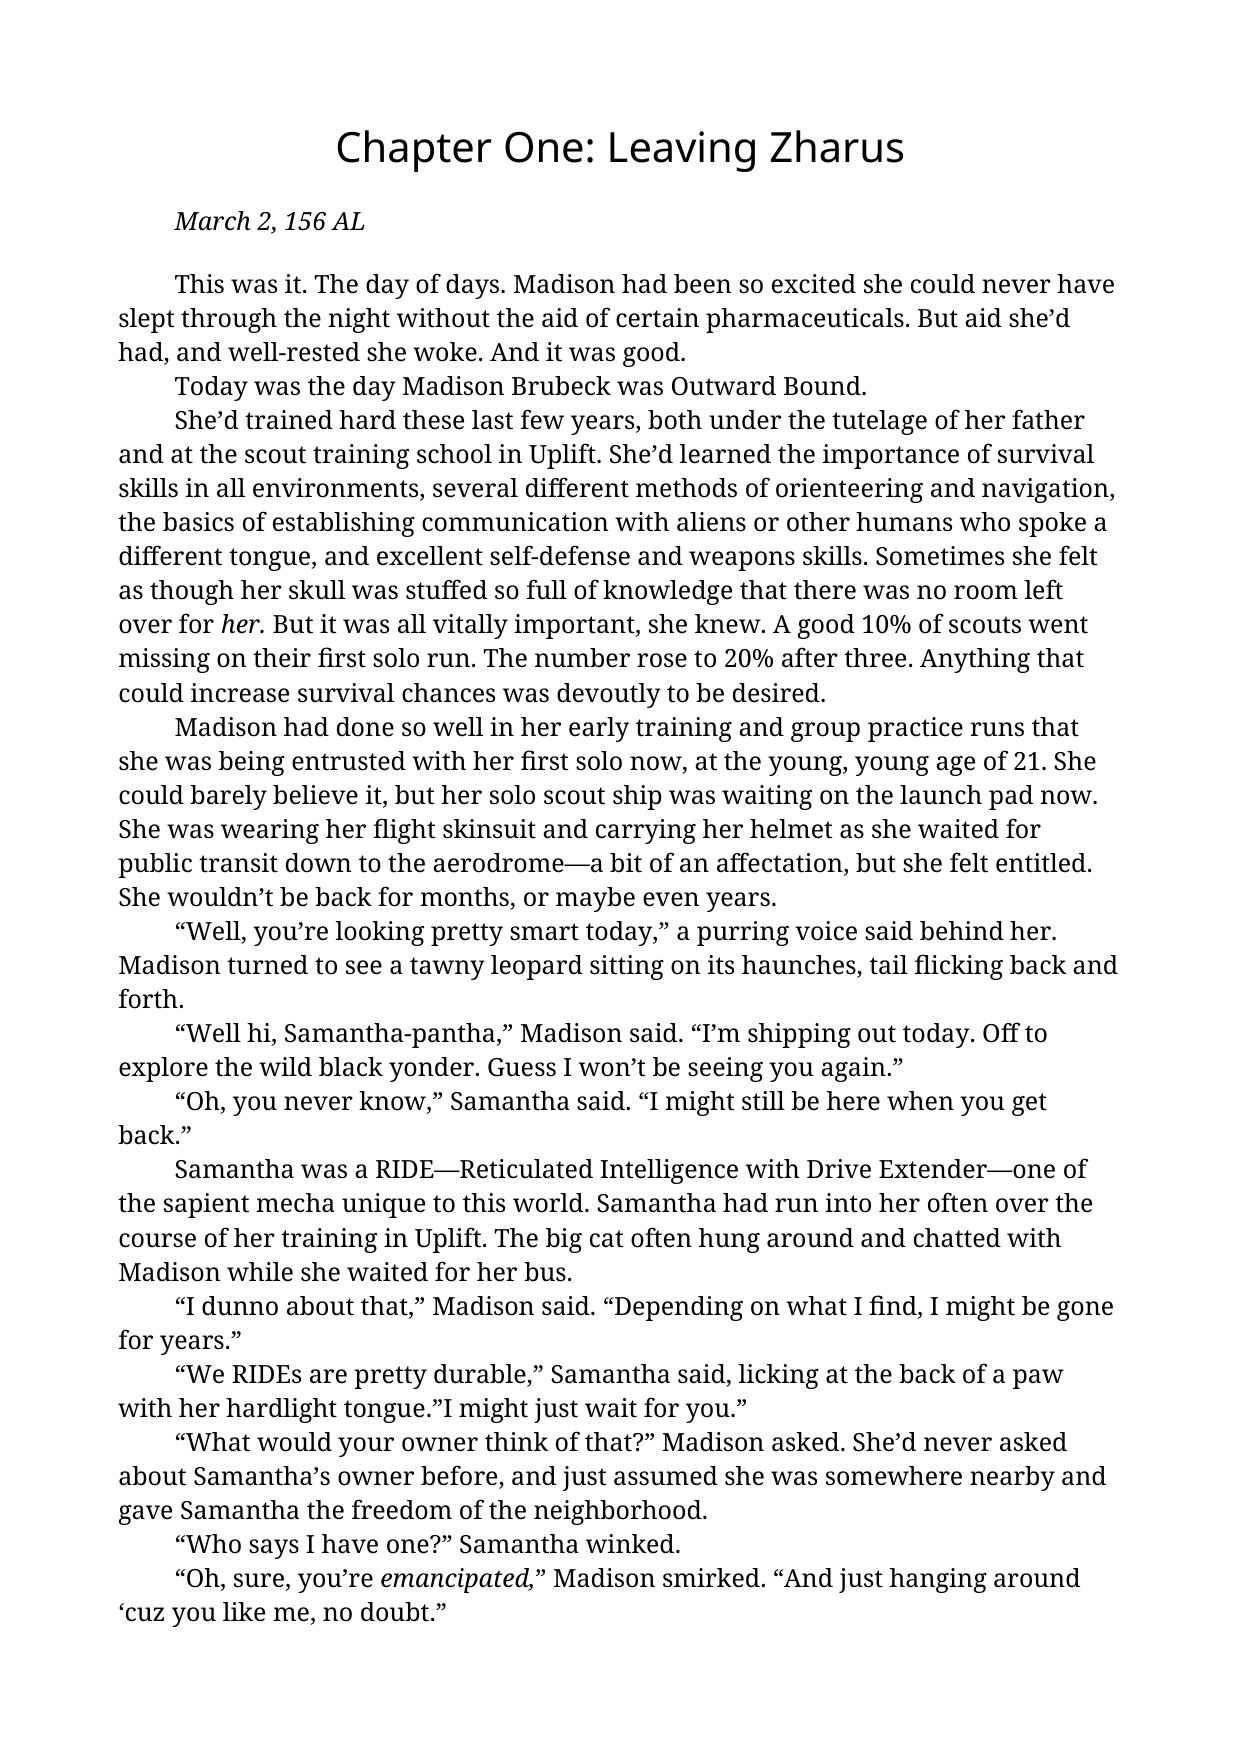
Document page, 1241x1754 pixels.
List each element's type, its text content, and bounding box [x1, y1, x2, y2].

text “Oh, sure, you’re emancipated,” Madison smirked. “And just hanging around ‘cuz you like me, no doubt.” [118, 1561, 1122, 1629]
text March 2, 156 AL [118, 204, 1122, 238]
text “Who says I have one?” Samantha winked. [118, 1527, 1122, 1561]
text This was it. The day of days. Madison had been so excited she could never have slept through the night without the aid of certain pharmaceuticals. But aid she’d had, and well-rested she woke. And it was good. [118, 266, 1122, 369]
text Madison had done so well in her early training and group practice runs that she was being entrusted with her first solo now, at the young, young age of 21. She could barely believe it, but her solo scout ship was waiting on the launch pad now. She was wearing her flight skinsuit and carrying her helmet as she waited for public transit down to the aerodrome—a bit of an affectation, but she felt entitled. She wouldn’t be back for months, or maybe even years. [118, 709, 1122, 914]
text “I dunno about that,” Madison said. “Depending on what I find, I might be gone for years.” [118, 1288, 1122, 1356]
text Chapter One: Leaving Zharus [118, 118, 1122, 175]
text Samantha was a RIDE—Reticulated Intelligence with Drive Extender—one of the sapient mecha unique to this world. Samantha had run into her often over the course of her training in Uplift. The big cat often hung around and chatted with Madison while she waited for her bus. [118, 1152, 1122, 1288]
text “Well, you’re looking pretty smart today,” a purring voice said behind her. Madison turned to see a tawny leopard sitting on its haunches, tail flicking back and forth. [118, 914, 1122, 1016]
text She’d trained hard these last few years, both under the tutelage of her father and at the scout training school in Uplift. She’d learned the importance of survival skills in all environments, several different methods of orienteering and navigation, the basics of establishing communication with aliens or other humans who spoke a different tongue, and excellent self-defense and weapons skills. Sometimes she felt as though her skull was stuffed so full of knowledge that there was no room left over for her. But it was all vitally important, she knew. A good 10% of scouts went missing on their first solo run. The number rose to 20% after three. Anything that could increase survival chances was devoutly to be desired. [118, 403, 1122, 709]
text Today was the day Madison Brubeck was Outward Bound. [118, 369, 1122, 403]
text “Well hi, Samantha-pantha,” Madison said. “I’m shipping out today. Off to explore the wild black yonder. Guess I won’t be seeing you again.” [118, 1016, 1122, 1084]
text “We RIDEs are pretty durable,” Samantha said, licking at the back of a paw with her hardlight tongue.”I might just wait for you.” [118, 1356, 1122, 1424]
text “Oh, you never know,” Samantha said. “I might still be here when you get back.” [118, 1084, 1122, 1152]
text “What would your owner think of that?” Madison asked. She’d never asked about Samantha’s owner before, and just assumed she was somewhere nearby and gave Samantha the freedom of the neighborhood. [118, 1424, 1122, 1527]
